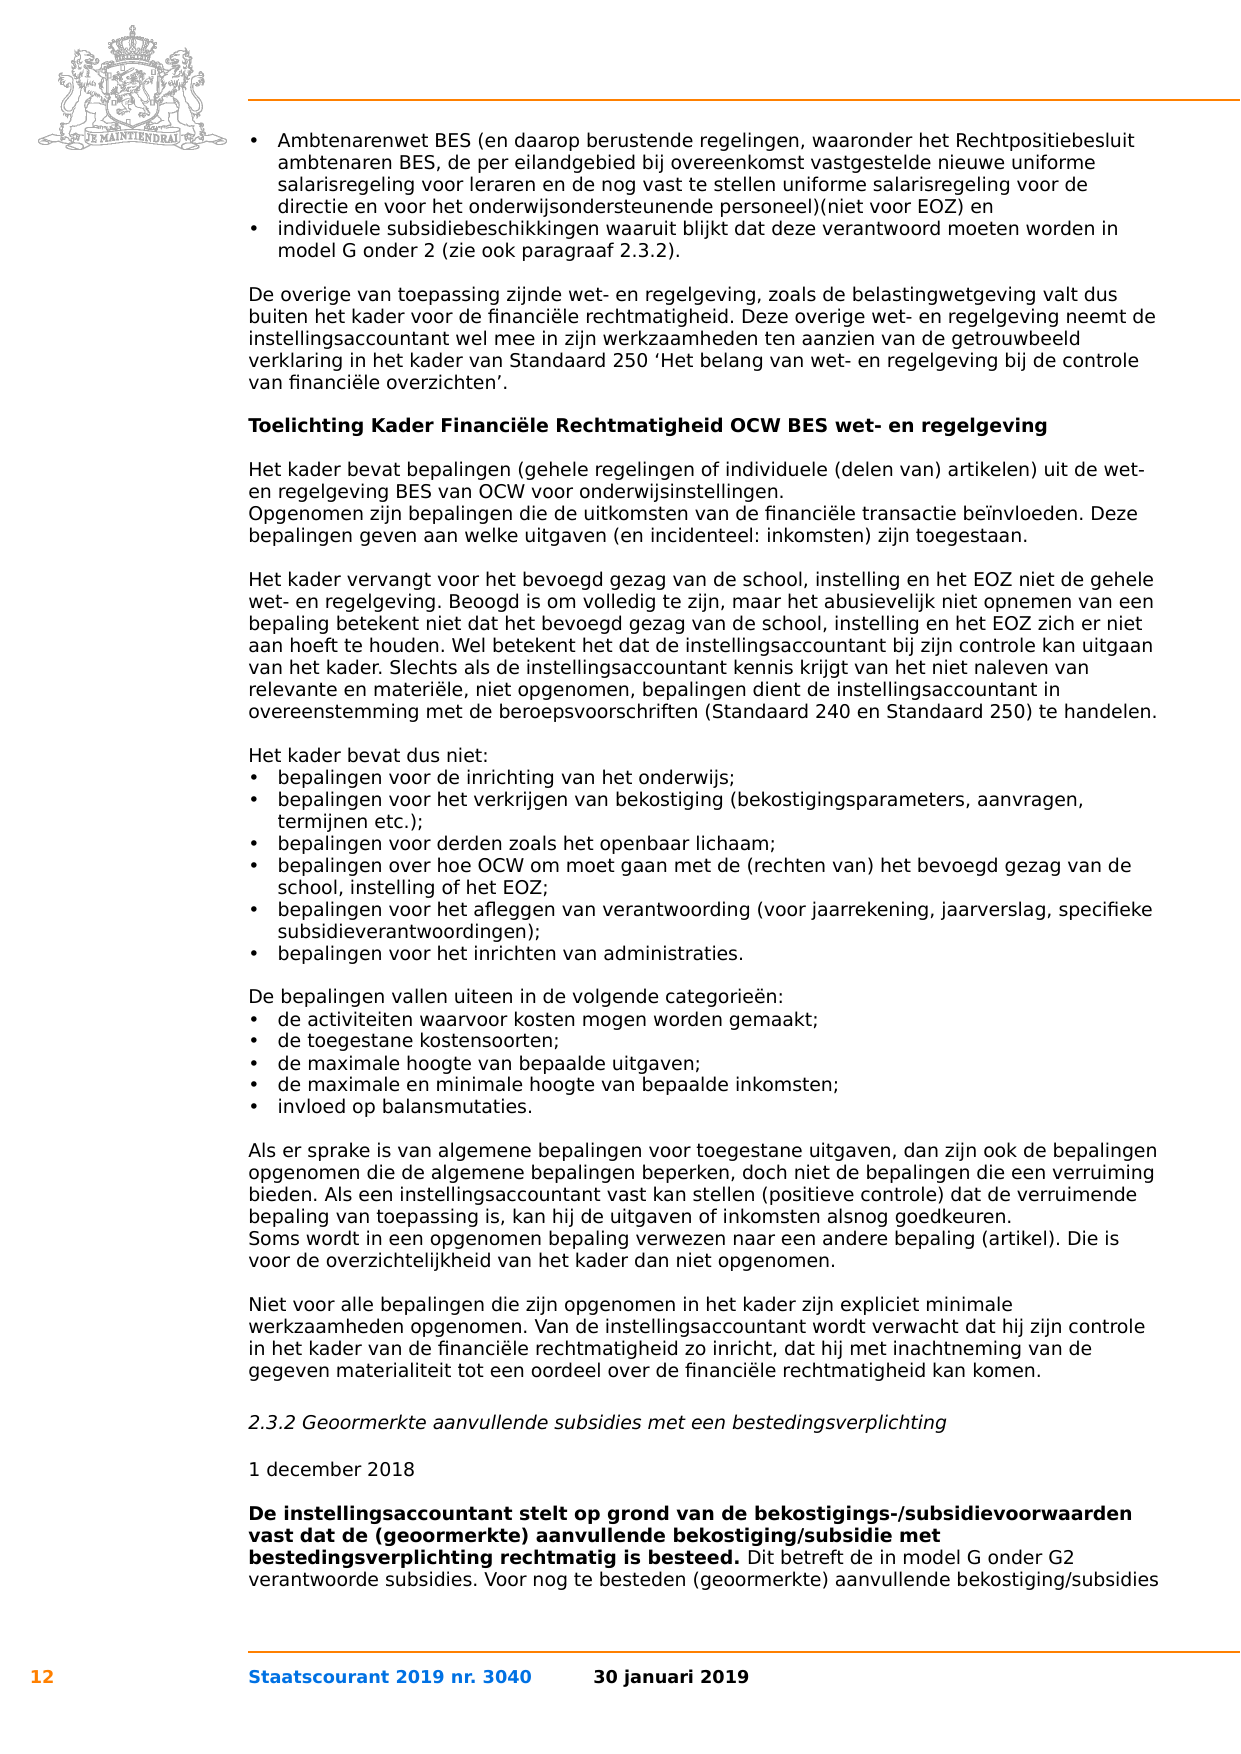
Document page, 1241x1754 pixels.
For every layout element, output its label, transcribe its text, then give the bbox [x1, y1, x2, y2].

text • bepalingen voor het inrichten van administraties. [248, 943, 1163, 964]
text Als er sprake is van algemene bepalingen voor toegestane uitgaven, dan zijn ook de bepalingen opgenomen die de algemene bepalingen beperken, doch niet de bepalingen die een verruiming bieden. Als een instellingsaccountant vast kan stellen (positieve controle) dat de verruimende bepaling van toepassing is, kan hij de uitgaven of inkomsten alsnog goedkeuren. [248, 1140, 1163, 1228]
text • de maximale hoogte van bepaalde uitgaven; [248, 1052, 1163, 1074]
picture [38, 25, 227, 150]
text Soms wordt in een opgenomen bepaling verwezen naar een andere bepaling (artikel). Die is voor de overzichtelijkheid van het kader dan niet opgenomen. [248, 1228, 1163, 1272]
text • de maximale en minimale hoogte van bepaalde inkomsten; [248, 1074, 1163, 1096]
text Het kader bevat dus niet: [248, 745, 1163, 767]
text • invloed op balansmutaties. [248, 1096, 1163, 1118]
text Niet voor alle bepalingen die zijn opgenomen in het kader zijn expliciet minimale werkzaamheden opgenomen. Van de instellingsaccountant wordt verwacht dat hij zijn controle in het kader van de financiële rechtmatigheid zo inricht, dat hij met inachtneming van de gegeven materialiteit tot een oordeel over de financiële rechtmatigheid kan komen. [248, 1294, 1163, 1382]
text De instellingsaccountant stelt op grond van de bekostigings-/subsidievoorwaarden vast dat de (geoormerkte) aanvullende bekostiging/subsidie met bestedingsverplichting rechtmatig is besteed. Dit betreft de in model G onder G2 verantwoorde subsidies. Voor nog te besteden (geoormerkte) aanvullende bekostiging/subsidies [248, 1503, 1163, 1591]
text • bepalingen voor de inrichting van het onderwijs; [248, 767, 1163, 789]
text • de toegestane kostensoorten; [248, 1030, 1163, 1052]
text Opgenomen zijn bepalingen die de uitkomsten van de financiële transactie beïnvloeden. Deze bepalingen geven aan welke uitgaven (en incidenteel: inkomsten) zijn toegestaan. [248, 503, 1163, 547]
text • de activiteiten waarvoor kosten mogen worden gemaakt; [248, 1008, 1163, 1030]
text • bepalingen voor derden zoals het openbaar lichaam; [248, 833, 1163, 855]
text • Ambtenarenwet BES (en daarop berustende regelingen, waaronder het Rechtpositiebesluit ambtenaren BES, de per eilandgebied bij overeenkomst vastgestelde nieuwe uniforme salarisregeling voor leraren en de nog vast te stellen uniforme salarisregeling voor de directie en voor het onderwijsondersteunende personeel)(niet voor EOZ) en [248, 130, 1163, 218]
text • bepalingen voor het afleggen van verantwoording (voor jaarrekening, jaarverslag, specifieke subsidieverantwoordingen); [248, 899, 1163, 943]
text Het kader vervangt voor het bevoegd gezag van de school, instelling en het EOZ niet de gehele wet- en regelgeving. Beoogd is om volledig te zijn, maar het abusievelijk niet opnemen van een bepaling betekent niet dat het bevoegd gezag van de school, instelling en het EOZ zich er niet aan hoeft te houden. Wel betekent het dat de instellingsaccountant bij zijn controle kan uitgaan van het kader. Slechts als de instellingsaccountant kennis krijgt van het niet naleven van relevante en materiële, niet opgenomen, bepalingen dient de instellingsaccountant in overeenstemming met de beroepsvoorschriften (Standaard 240 en Standaard 250) te handelen. [248, 569, 1163, 723]
subtitle 1 december 2018 [248, 1459, 1163, 1481]
text De bepalingen vallen uiteen in de volgende categorieën: [248, 986, 1163, 1008]
text • bepalingen over hoe OCW om moet gaan met de (rechten van) het bevoegd gezag van de school, instelling of het EOZ; [248, 855, 1163, 899]
text De overige van toepassing zijnde wet- en regelgeving, zoals de belastingwetgeving valt dus buiten het kader voor de financiële rechtmatigheid. Deze overige wet- en regelgeving neemt de instellingsaccountant wel mee in zijn werkzaamheden ten aanzien van de getrouwbeeld verklaring in het kader van Standaard 250 ‘Het belang van wet- en regelgeving bij de controle van financiële overzichten’. [248, 284, 1163, 393]
text Het kader bevat bepalingen (gehele regelingen of individuele (delen van) artikelen) uit de wet- en regelgeving BES van OCW voor onderwijsinstellingen. [248, 459, 1163, 503]
text • individuele subsidiebeschikkingen waaruit blijkt dat deze verantwoord moeten worden in model G onder 2 (zie ook paragraaf 2.3.2). [248, 218, 1163, 262]
text • bepalingen voor het verkrijgen van bekostiging (bekostigingsparameters, aanvragen, termijnen etc.); [248, 789, 1163, 833]
subtitle Toelichting Kader Financiële Rechtmatigheid OCW BES wet- en regelgeving [248, 415, 1163, 437]
subtitle 2.3.2 Geoormerkte aanvullende subsidies met een bestedingsverplichting [248, 1412, 1163, 1434]
